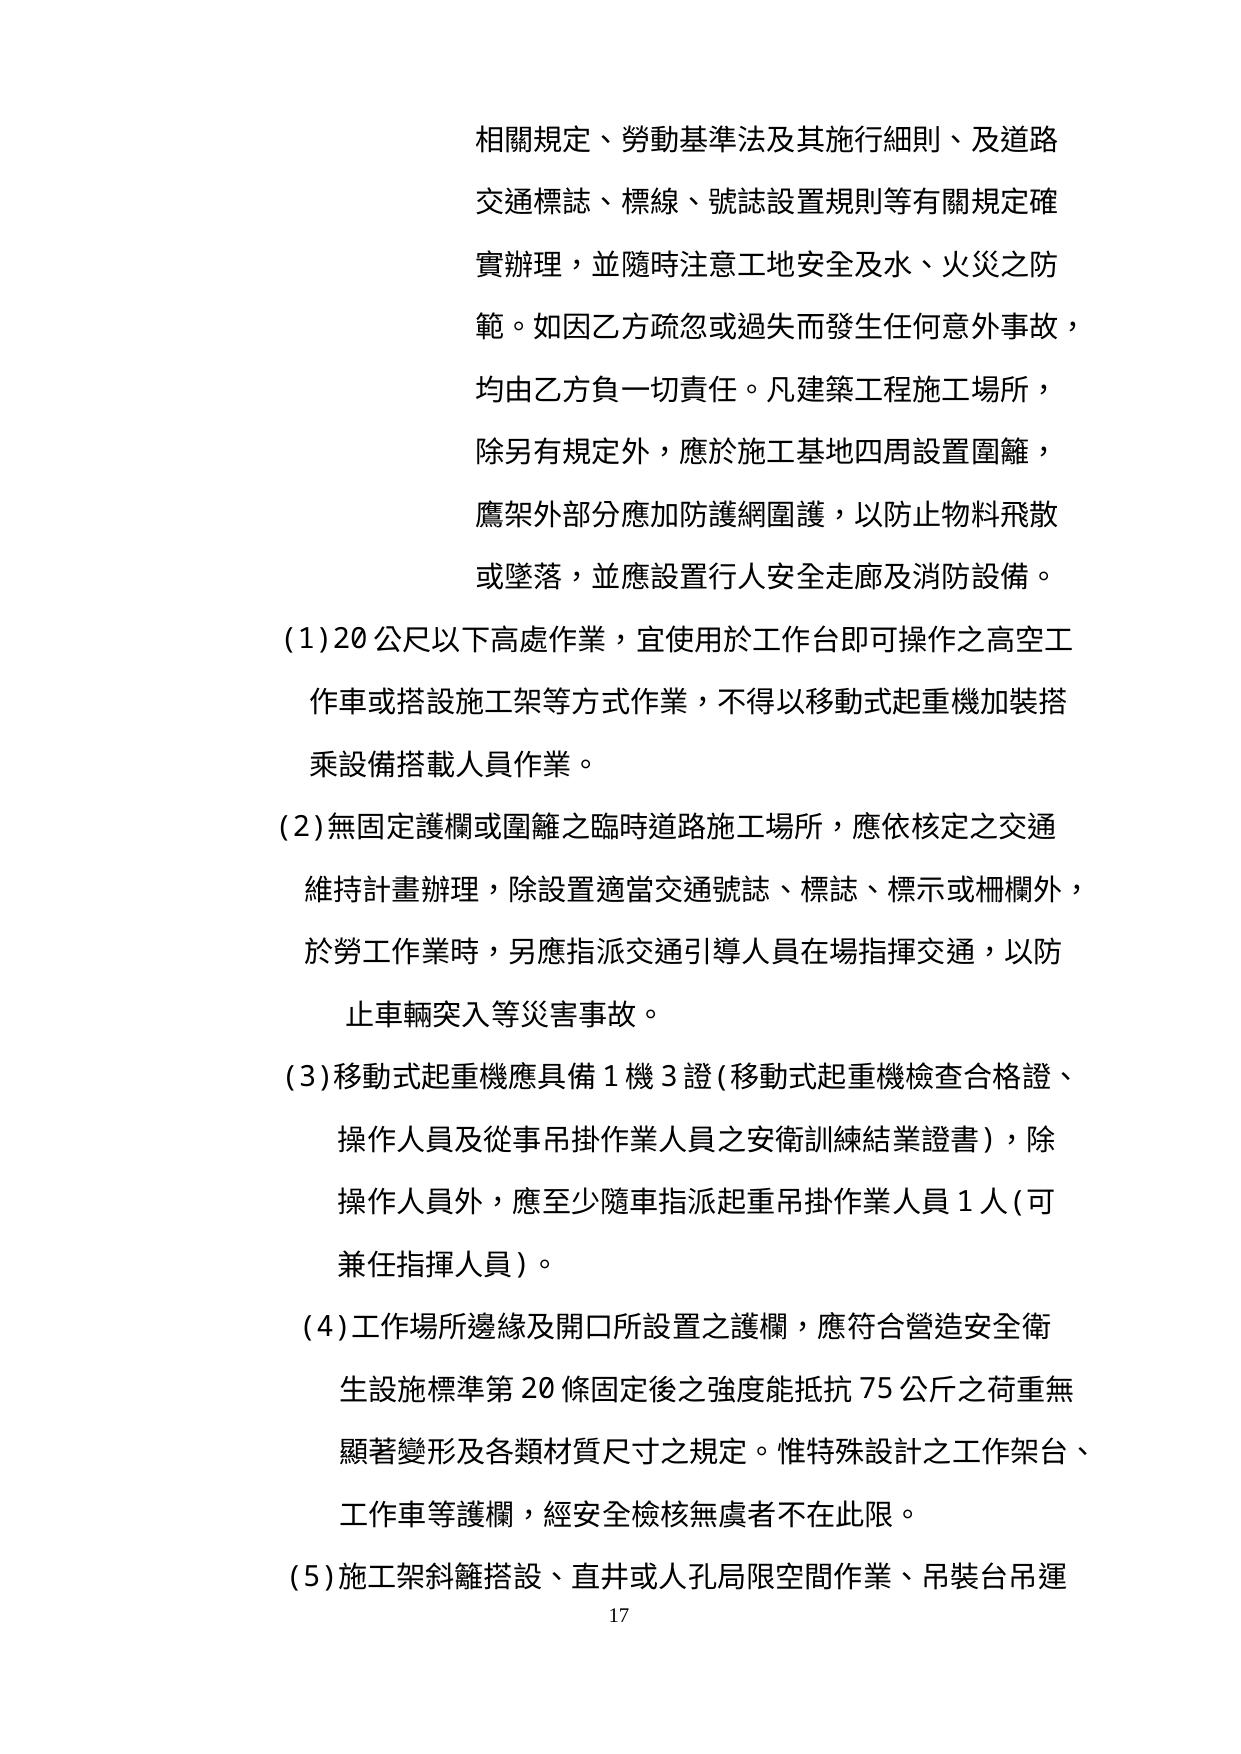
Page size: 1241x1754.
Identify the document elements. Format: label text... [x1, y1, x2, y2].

text (3)移動式起重機應具備1機3證(移動式起重機檢查合格證、 [281, 1033, 1075, 1096]
text (2)無固定護欄或圍籬之臨時道路施工場所，應依核定之交通維持計畫辦理，除設置適當交通號誌、標誌、標示或柵欄外，於勞工作業時，另應指派交通引導人員在場指揮交通，以防 [275, 783, 1075, 971]
text 止車輛突入等災害事故。 [275, 971, 1075, 1033]
text (4)工作場所邊緣及開口所設置之護欄，應符合營造安全衛生設施標準第20條固定後之強度能抵抗75公斤之荷重無顯著變形及各類材質尺寸之規定。惟特殊設計之工作架台、工作車等護欄，經安全檢核無虞者不在此限。 [281, 1283, 1075, 1533]
list 本工程施工期間，乙方應遵照勞工安全衛生法及其相關規定、勞動基準法及其施行細則、及道路交通標誌、標線、號誌設置規則等有關規定確實辦理，並隨時注意工地安全及水、火災之防範。如因乙方疏忽或過失而發生任何意外事故，均由乙方負一切責任。凡建築工程施工場所，除另有規定外，應於施工基地四周設置圍籬，鷹架外部分應加防護網圍護，以防止物料飛散或墜落，並應設置行人安全走廊及消防設備。 [387, 96, 1075, 596]
text (1)20公尺以下高處作業，宜使用於工作台即可操作之高空工作車或搭設施工架等方式作業，不得以移動式起重機加裝搭乘設備搭載人員作業。 [280, 596, 1075, 783]
text (5)施工架斜籬搭設、直井或人孔局限空間作業、吊裝台吊運 [285, 1533, 1075, 1596]
text 操作人員及從事吊掛作業人員之安衛訓練結業證書)，除操作人員外，應至少隨車指派起重吊掛作業人員1人(可兼任指揮人員)。 [338, 1096, 1075, 1283]
